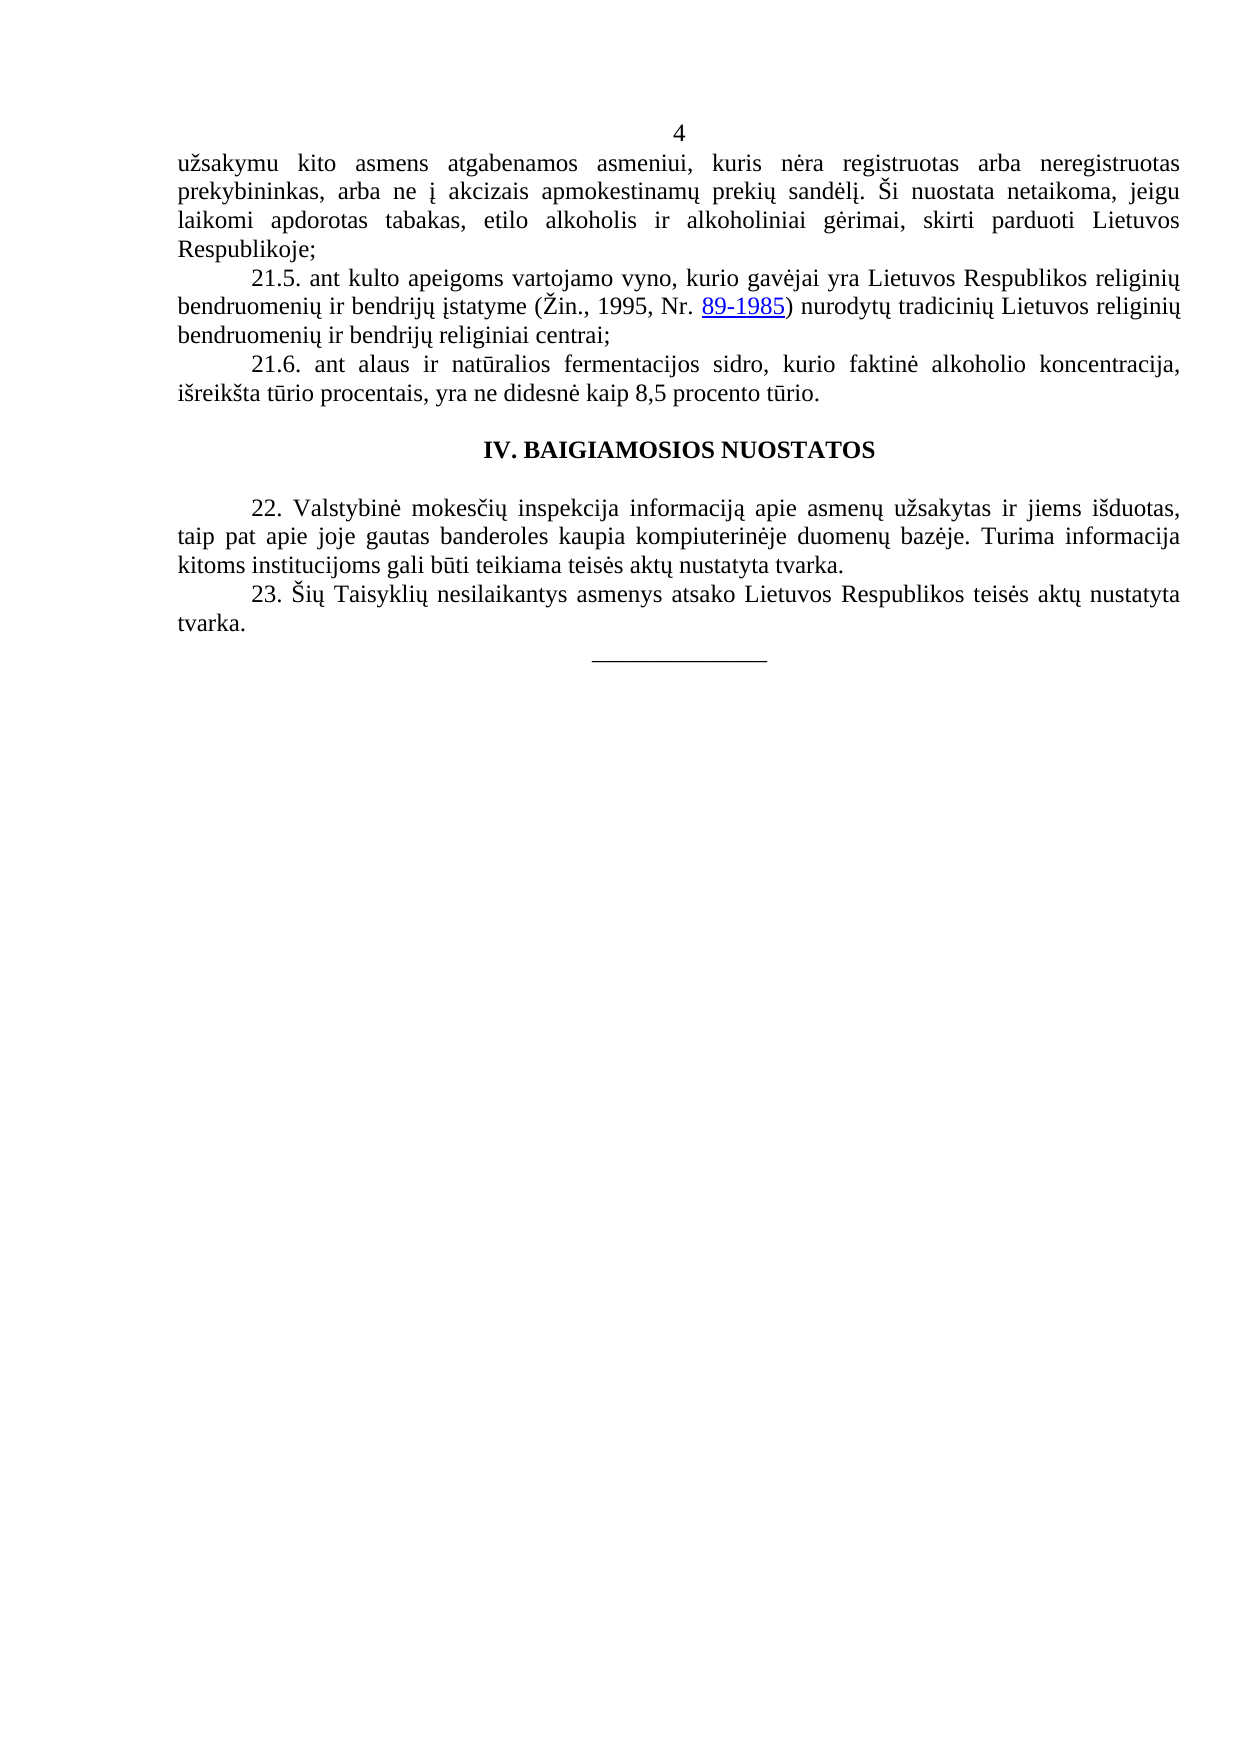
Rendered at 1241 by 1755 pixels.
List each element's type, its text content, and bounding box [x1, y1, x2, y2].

text 23. Šių Taisyklių nesilaikantys asmenys atsako Lietuvos Respublikos teisės aktų nustatyta tvarka. [177, 579, 1181, 636]
text 21.6. ant alaus ir natūralios fermentacijos sidro, kurio faktinė alkoholio koncentracija, išreikšta tūrio procentais, yra ne didesnė kaip 8,5 procento tūrio. [177, 349, 1181, 406]
text užsakymu kito asmens atgabenamos asmeniui, kuris nėra registruotas arba neregistruotas prekybininkas, arba ne į akcizais apmokestinamų prekių sandėlį. Ši nuostata netaikoma, jeigu laikomi apdorotas tabakas, etilo alkoholis ir alkoholiniai gėrimai, skirti parduoti Lietuvos Respublikoje; [177, 148, 1181, 263]
text 22. Valstybinė mokesčių inspekcija informaciją apie asmenų užsakytas ir jiems išduotas, taip pat apie joje gautas banderoles kaupia kompiuterinėje duomenų bazėje. Turima informacija kitoms institucijoms gali būti teikiama teisės aktų nustatyta tvarka. [177, 493, 1181, 579]
text ______________ [177, 636, 1181, 665]
text IV. BAIGIAMOSIOS NUOSTATOS [177, 435, 1181, 464]
text 21.5. ant kulto apeigoms vartojamo vyno, kurio gavėjai yra Lietuvos Respublikos religinių bendruomenių ir bendrijų įstatyme (Žin., 1995, Nr. 89-1985) nurodytų tradicinių Lietuvos religinių bendruomenių ir bendrijų religiniai centrai; [177, 263, 1181, 349]
